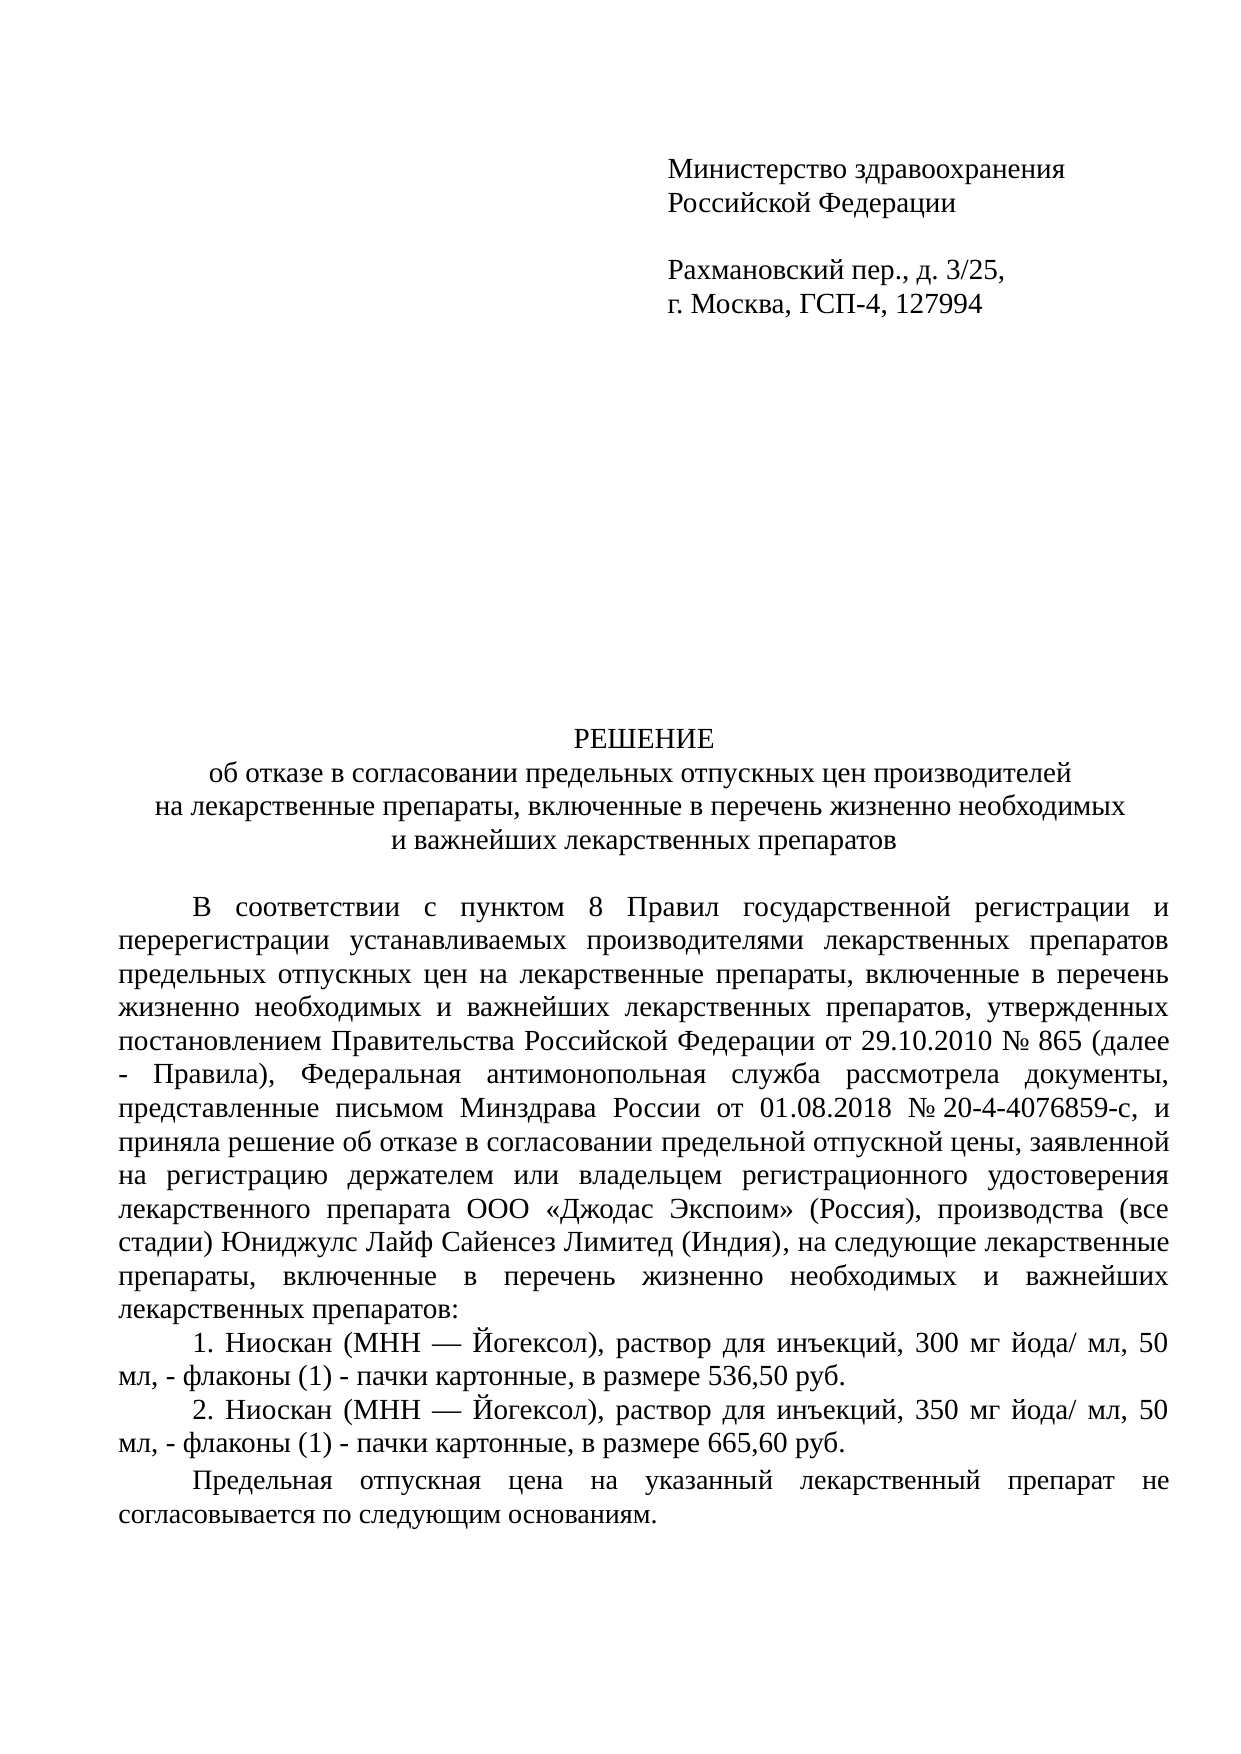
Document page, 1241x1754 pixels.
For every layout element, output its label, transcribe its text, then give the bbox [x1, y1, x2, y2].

text РЕШЕНИЕ [118, 721, 1170, 755]
text об отказе в согласовании предельных отпускных цен производителей [118, 755, 1170, 788]
text 1. Ниоскан (МНН — Йогексол), раствор для инъекций, 300 мг йода/ мл, 50 мл, - флаконы (1) - пачки картонные, в размере 536,50 руб. [118, 1325, 1170, 1392]
text на лекарственные препараты, включенные в перечень жизненно необходимых [118, 788, 1170, 822]
text Министерство здравоохранения [667, 152, 1170, 185]
text Рахмановский пер., д. 3/25, [667, 252, 1170, 286]
text г. Москва, ГСП-4, 127994 [667, 286, 1170, 319]
text Российской Федерации [667, 185, 1170, 219]
text В соответствии с пунктом 8 Правил государственной регистрации и перерегистрации устанавливаемых производителями лекарственных препаратов предельных отпускных цен на лекарственные препараты, включенные в перечень жизненно необходимых и важнейших лекарственных препаратов, утвержденных постановлением Правительства Российской Федерации от 29.10.2010 № 865 (далее - Правила), Федеральная антимонопольная служба рассмотрела документы, представленные письмом Минздрава России от 01.08.2018 № 20-4-4076859-с, и приняла решение об отказе в согласовании предельной отпускной цены, заявленной на регистрацию держателем или владельцем регистрационного удостоверения лекарственного препарата ООО «Джодас Экспоим» (Россия), производства (все стадии) Юниджулс Лайф Сайенсез Лимитед (Индия), на следующие лекарственные препараты, включенные в перечень жизненно необходимых и важнейших лекарственных препаратов: [118, 889, 1170, 1325]
text 2. Ниоскан (МНН — Йогексол), раствор для инъекций, 350 мг йода/ мл, 50 мл, - флаконы (1) - пачки картонные, в размере 665,60 руб. [118, 1392, 1170, 1459]
text и важнейших лекарственных препаратов [118, 822, 1170, 855]
